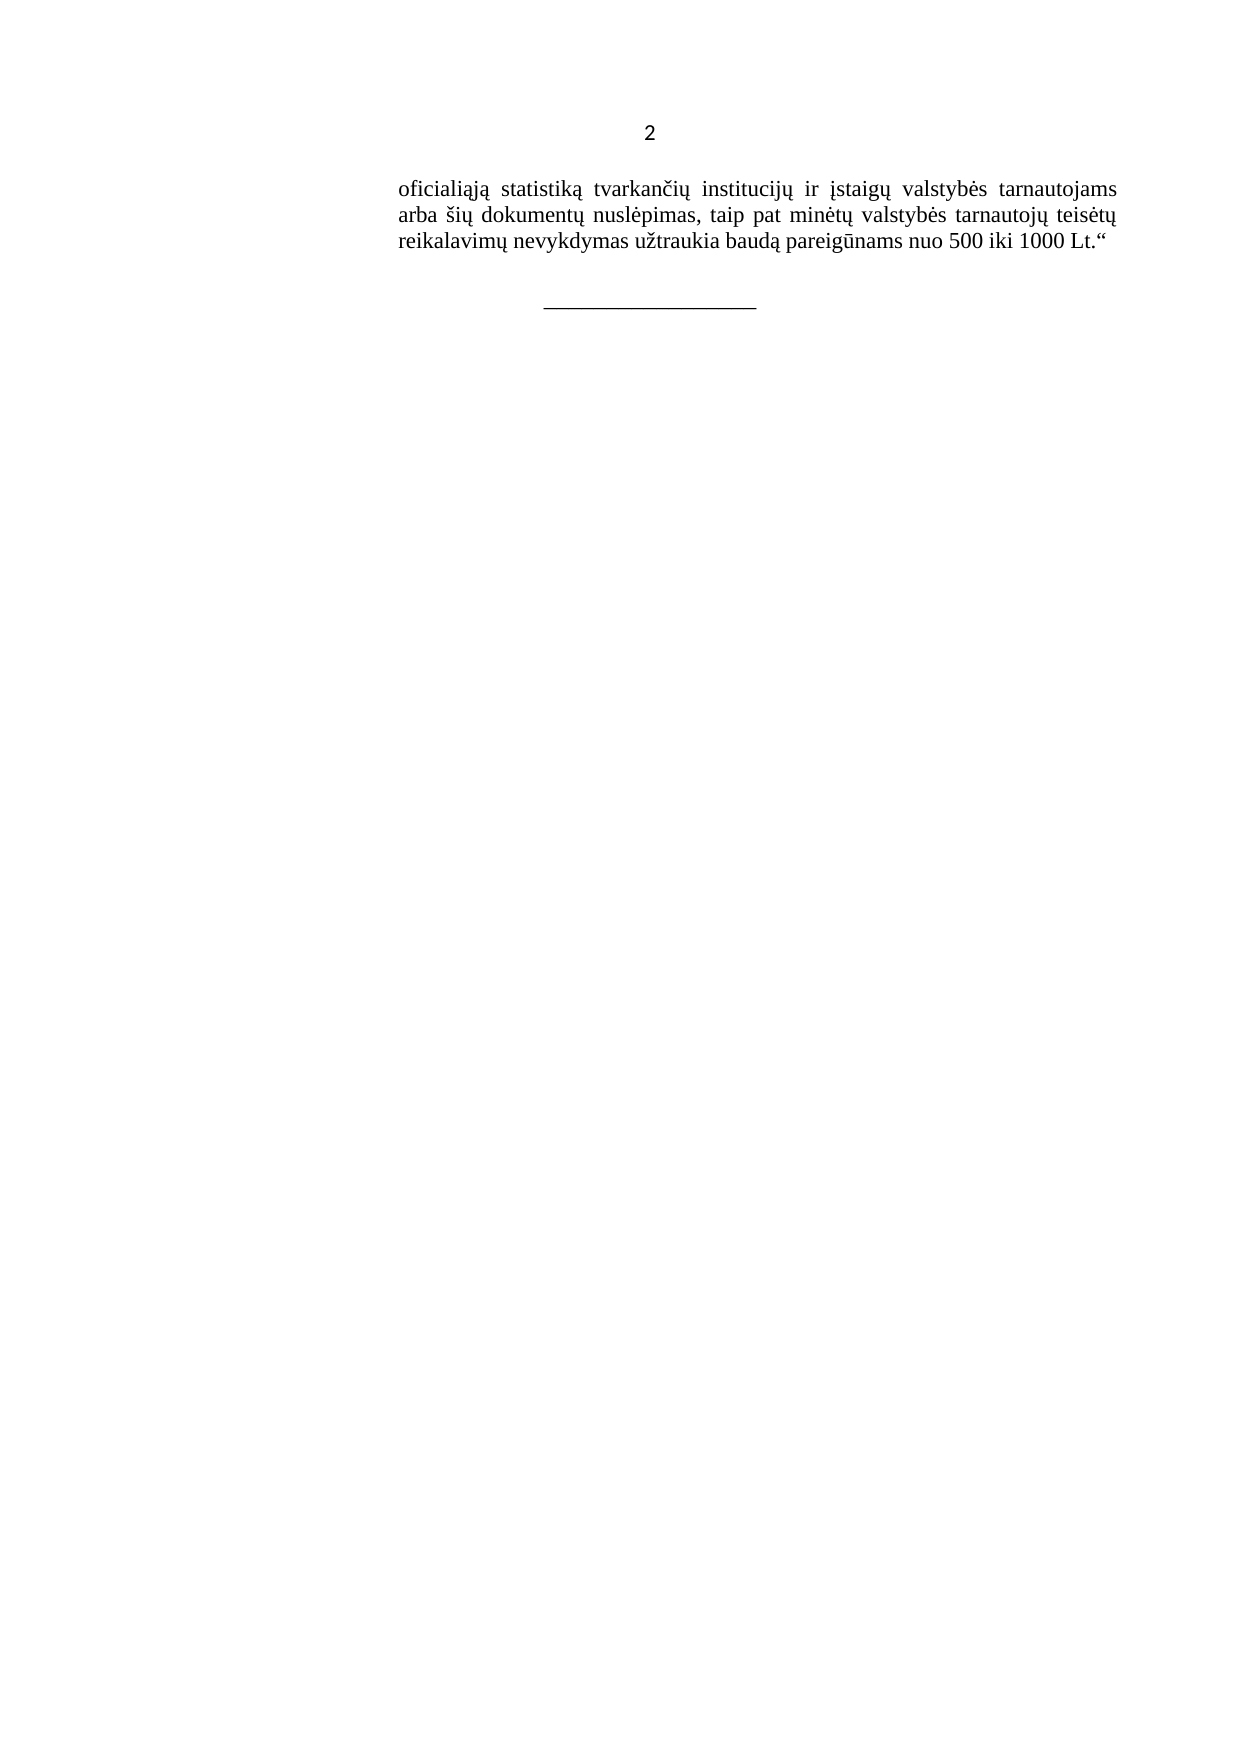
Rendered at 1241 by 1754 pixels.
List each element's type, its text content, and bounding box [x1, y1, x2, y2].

text _________________ [177, 283, 1122, 311]
table_cell oficialiąją statistiką tvarkančių institucijų ir įstaigų valstybės tarnautojams arba šių dokumentų nuslėpimas, taip pat minėtų valstybės tarnautojų teisėtų reikalavimų nevykdymas užtraukia baudą pareigūnams nuo 500 iki 1000 Lt.“ [394, 175, 1122, 254]
table_cell [177, 175, 394, 254]
